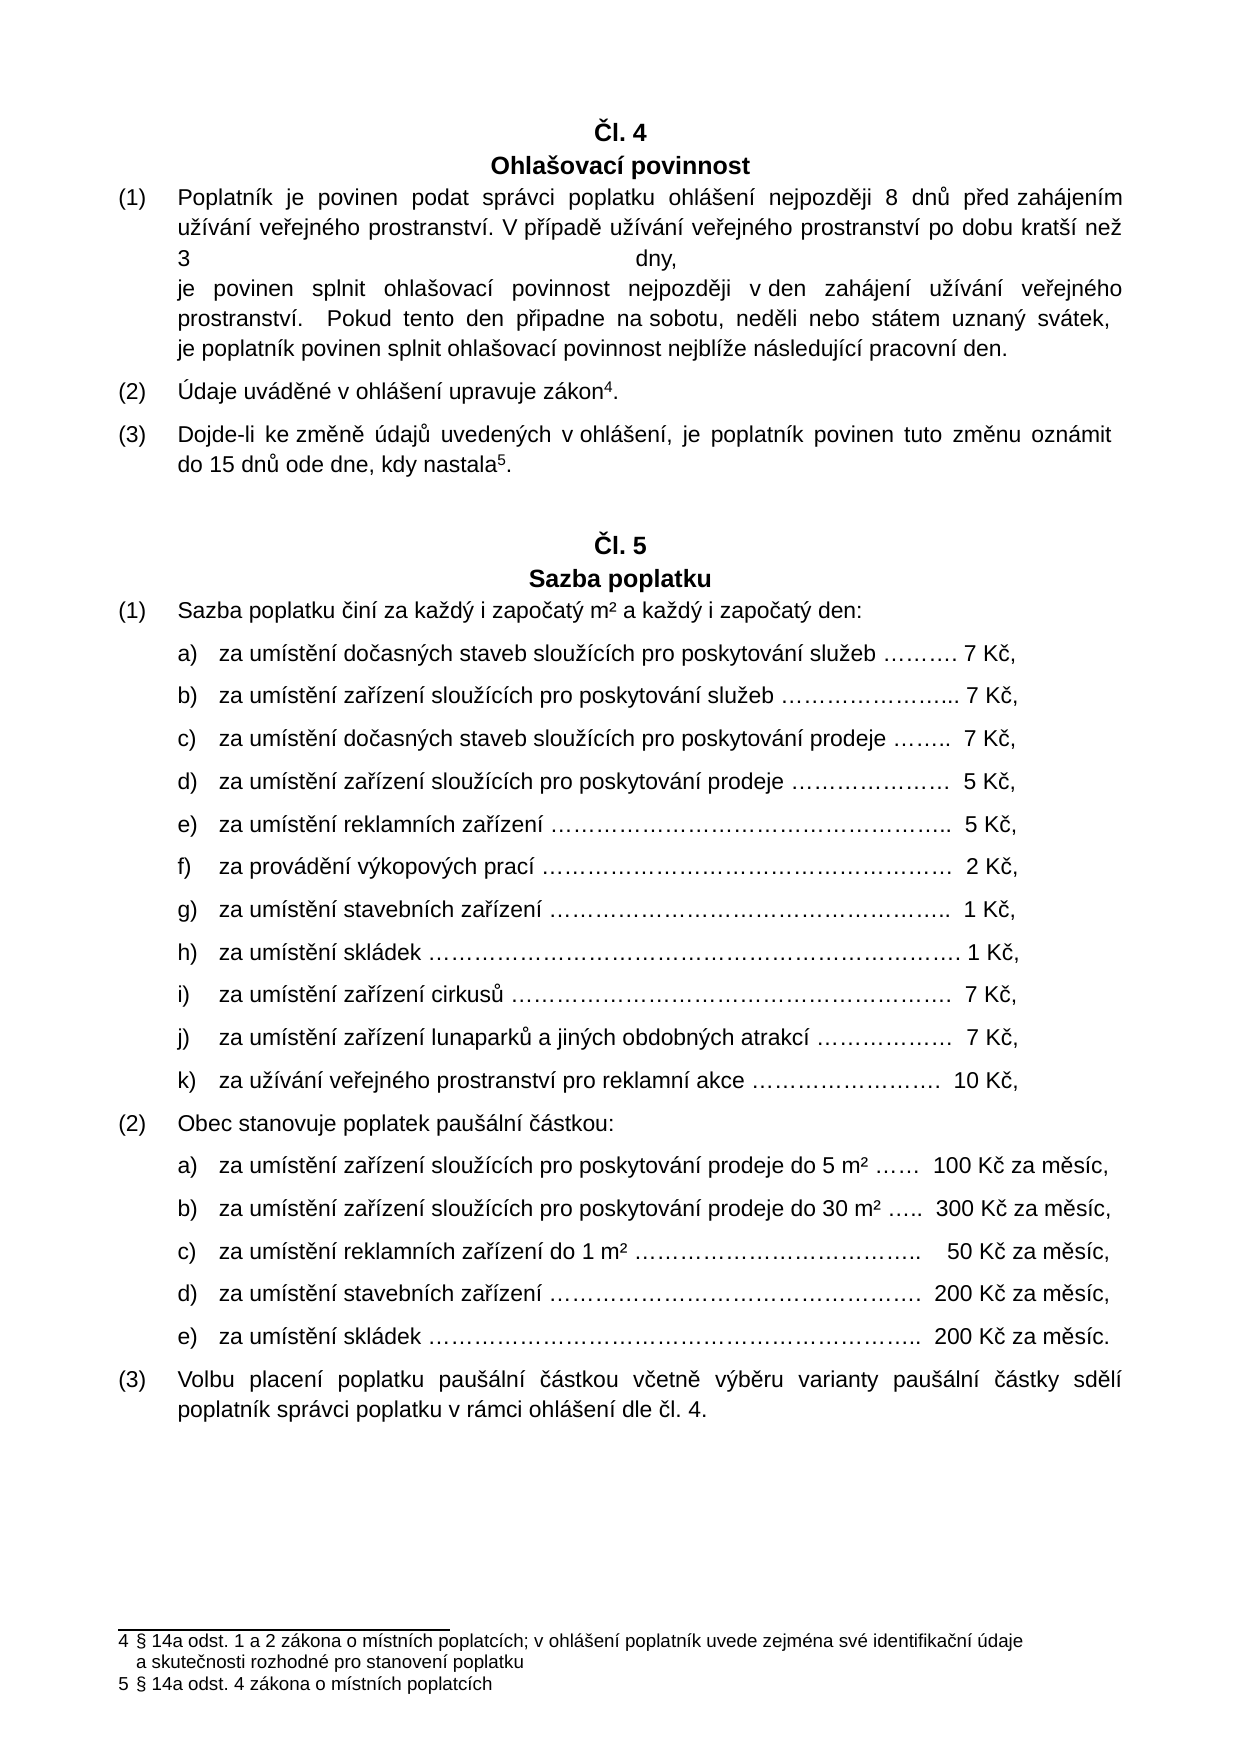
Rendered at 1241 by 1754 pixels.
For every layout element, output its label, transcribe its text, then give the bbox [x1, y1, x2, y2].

list za umístění stavebních zařízení …………………………………………. 200 Kč za měsíc, [177, 1280, 1122, 1307]
list za umístění dočasných staveb sloužících pro poskytování prodeje …….. 7 Kč, [177, 725, 1122, 752]
list za umístění skládek ……………………………………………………….. 200 Kč za měsíc. [177, 1323, 1122, 1349]
list za umístění zařízení sloužících pro poskytování prodeje do 5 m² …… 100 Kč za měsíc, [177, 1152, 1122, 1179]
list za umístění stavebních zařízení …………………………………………….. 1 Kč, [177, 896, 1122, 922]
list za umístění reklamních zařízení do 1 m² ……………………………….. 50 Kč za měsíc, [177, 1238, 1122, 1264]
list za provádění výkopových prací ……………………………………………… 2 Kč, [177, 853, 1122, 880]
list Dojde-li ke změně údajů uvedených v ohlášení, je poplatník povinen tuto změnu oznámit do 15 dnů ode dne, kdy nastala. [118, 421, 1122, 477]
list za umístění skládek ……………………………………………………………. 1 Kč, [177, 939, 1122, 965]
list Údaje uváděné v ohlášení upravuje zákon. [118, 378, 1122, 404]
list Poplatník je povinen podat správci poplatku ohlášení nejpozději 8 dnů před zahájením užívání veřejného prostranství. V případě užívání veřejného prostranství po dobu kratší než 3 dny, je povinen splnit ohlašovací povinnost nejpozději v den zahájení užívání veřejného prostranství. Pokud tento den připadne na sobotu, neděli nebo státem uznaný svátek, je poplatník povinen splnit ohlašovací povinnost nejblíže následující pracovní den. [118, 184, 1122, 362]
list za umístění zařízení sloužících pro poskytování služeb …………………... 7 Kč, [177, 682, 1122, 709]
list za umístění zařízení sloužících pro poskytování prodeje ………………… 5 Kč, [177, 768, 1122, 794]
subtitle Čl. 4 Ohlašovací povinnost [118, 118, 1122, 180]
list za umístění zařízení lunaparků a jiných obdobných atrakcí ……………… 7 Kč, [177, 1024, 1122, 1051]
list za umístění reklamních zařízení …………………………………………….. 5 Kč, [177, 811, 1122, 837]
list Sazba poplatku činí za každý i započatý m² a každý i započatý den: [118, 597, 1122, 623]
list za umístění dočasných staveb sloužících pro poskytování služeb ………. 7 Kč, [177, 640, 1122, 666]
list Obec stanovuje poplatek paušální částkou: [118, 1109, 1122, 1136]
list § 14a odst. 1 a 2 zákona o místních poplatcích; v ohlášení poplatník uvede zejména své identifikační údaje a skutečnosti rozhodné pro stanovení poplatku [118, 1630, 1122, 1673]
list za umístění zařízení sloužících pro poskytování prodeje do 30 m² ….. 300 Kč za měsíc, [177, 1195, 1122, 1221]
list za umístění zařízení cirkusů …………………………………………………. 7 Kč, [177, 981, 1122, 1008]
list § 14a odst. 4 zákona o místních poplatcích [118, 1673, 1122, 1694]
list Volbu placení poplatku paušální částkou včetně výběru varianty paušální částky sdělí poplatník správci poplatku v rámci ohlášení dle čl. 4. [118, 1366, 1122, 1422]
subtitle Čl. 5 Sazba poplatku [118, 531, 1122, 593]
list za užívání veřejného prostranství pro reklamní akce ……………………. 10 Kč, [177, 1067, 1122, 1093]
